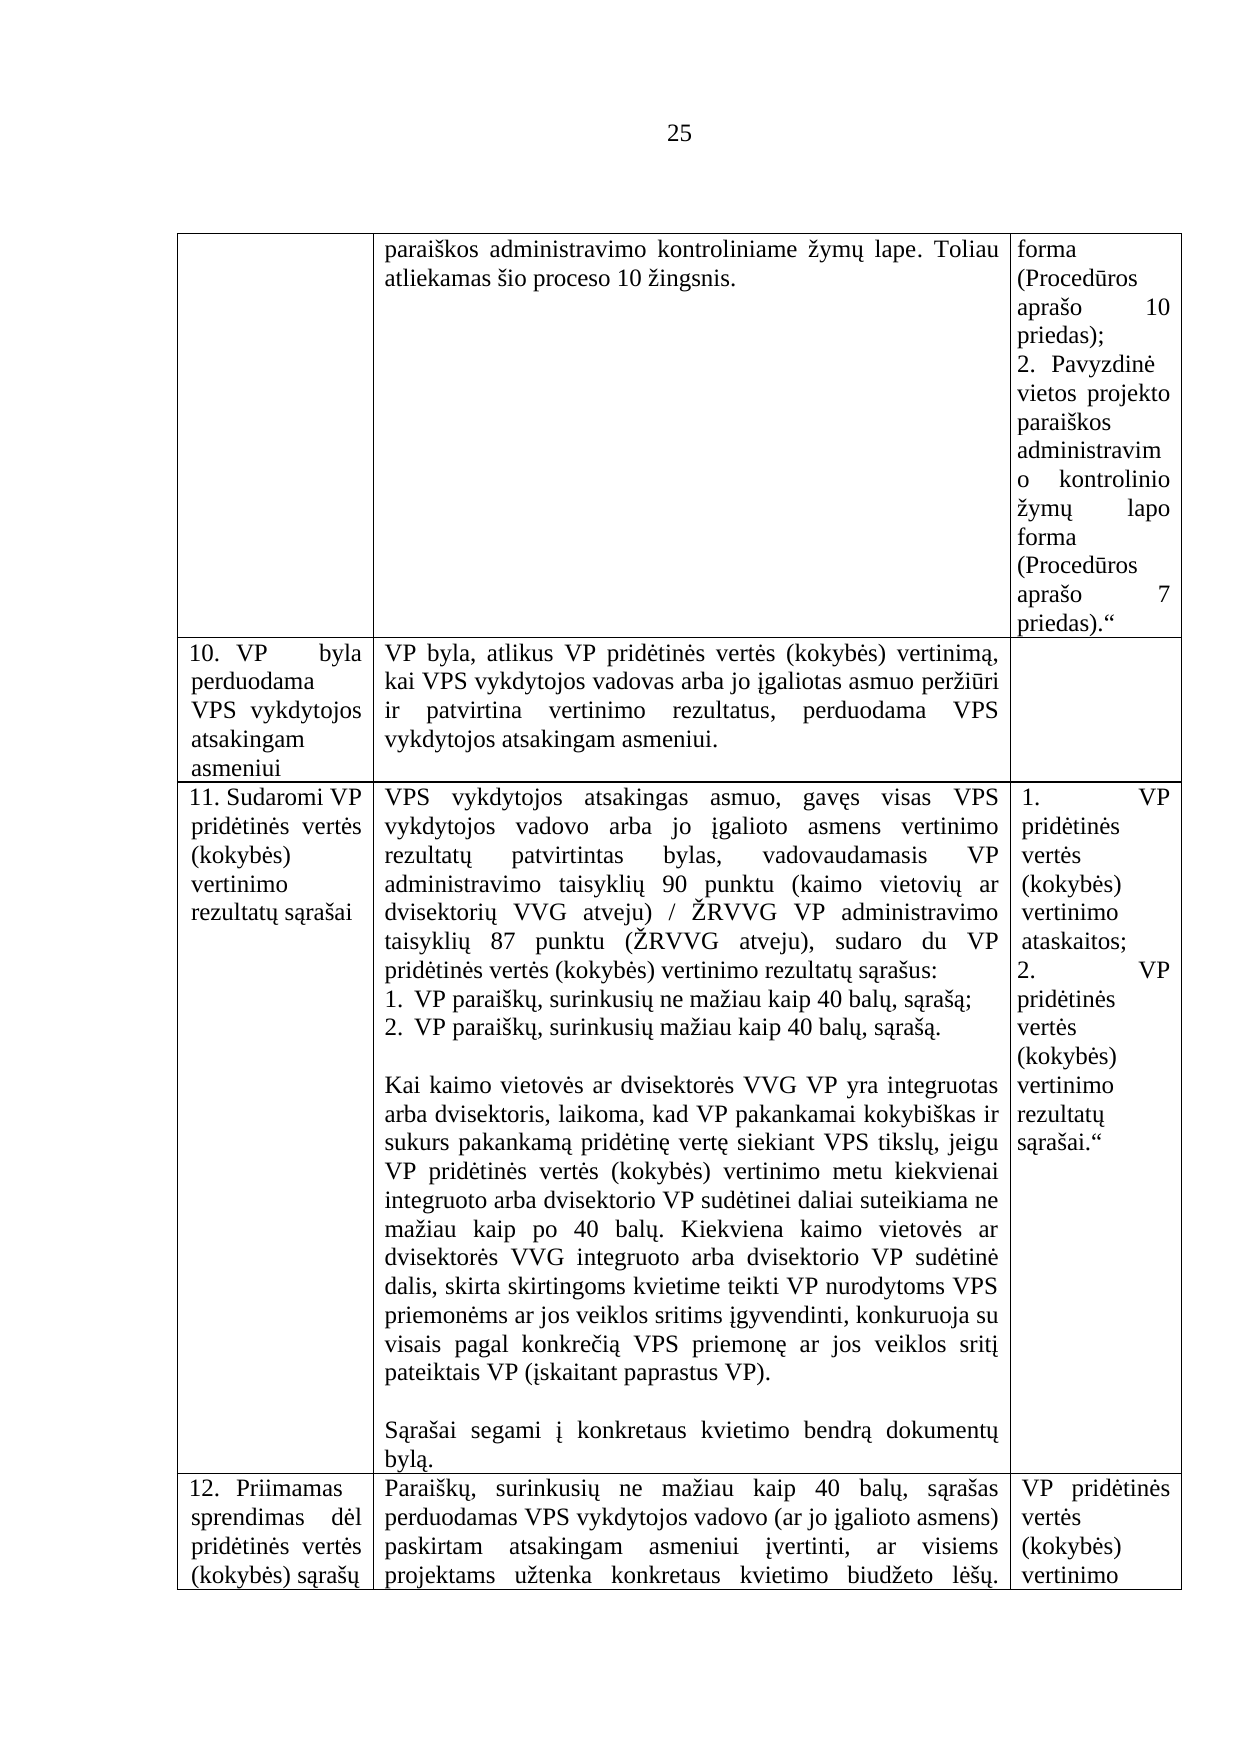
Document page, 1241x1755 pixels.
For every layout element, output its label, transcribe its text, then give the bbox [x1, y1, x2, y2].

table_cell [1011, 638, 1181, 781]
table_cell forma (Procedūros aprašo 10 priedas); 2. Pavyzdinė vietos projekto paraiškos administravimo kontrolinio žymų lapo forma (Procedūros aprašo 7 priedas).“ [1011, 234, 1181, 637]
table_cell 12. Priimamas sprendimas dėl pridėtinės vertės (kokybės) sąrašų [178, 1474, 373, 1588]
table_cell [178, 234, 373, 637]
table_cell 1. VP pridėtinės vertės (kokybės) vertinimo ataskaitos; 2. VP pridėtinės vertės (kokybės) vertinimo rezultatų sąrašai.“ [1011, 783, 1181, 1472]
table_cell VPS vykdytojos atsakingas asmuo, gavęs visas VPS vykdytojos vadovo arba jo įgalioto asmens vertinimo rezultatų patvirtintas bylas, vadovaudamasis VP administravimo taisyklių 90 punktu (kaimo vietovių ar dvisektorių VVG atveju) / ŽRVVG VP administravimo taisyklių 87 punktu (ŽRVVG atveju), sudaro du VP pridėtinės vertės (kokybės) vertinimo rezultatų sąrašus: 1. VP paraiškų, surinkusių ne mažiau kaip 40 balų, sąrašą; 2. VP paraiškų, surinkusių mažiau kaip 40 balų, sąrašą. Kai kaimo vietovės ar dvisektorės VVG VP yra integruotas arba dvisektoris, laikoma, kad VP pakankamai kokybiškas ir sukurs pakankamą pridėtinę vertę siekiant VPS tikslų, jeigu VP pridėtinės vertės (kokybės) vertinimo metu kiekvienai integruoto arba dvisektorio VP sudėtinei daliai suteikiama ne mažiau kaip po 40 balų. Kiekviena kaimo vietovės ar dvisektorės VVG integruoto arba dvisektorio VP sudėtinė dalis, skirta skirtingoms kvietime teikti VP nurodytoms VPS priemonėms ar jos veiklos sritims įgyvendinti, konkuruoja su visais pagal konkrečią VPS priemonę ar jos veiklos sritį pateiktais VP (įskaitant paprastus VP). Sąrašai segami į konkretaus kvietimo bendrą dokumentų bylą. [374, 783, 1010, 1472]
table_cell Paraiškų, surinkusių ne mažiau kaip 40 balų, sąrašas perduodamas VPS vykdytojos vadovo (ar jo įgalioto asmens) paskirtam atsakingam asmeniui įvertinti, ar visiems projektams užtenka konkretaus kvietimo biudžeto lėšų. [374, 1474, 1010, 1588]
table_cell VP byla, atlikus VP pridėtinės vertės (kokybės) vertinimą, kai VPS vykdytojos vadovas arba jo įgaliotas asmuo peržiūri ir patvirtina vertinimo rezultatus, perduodama VPS vykdytojos atsakingam asmeniui. [374, 638, 1010, 781]
table_cell 10. VP byla perduodama VPS vykdytojos atsakingam asmeniui [178, 638, 373, 781]
table_cell paraiškos administravimo kontroliniame žymų lape. Toliau atliekamas šio proceso 10 žingsnis. [374, 234, 1010, 637]
table_cell 11. Sudaromi VP pridėtinės vertės (kokybės) vertinimo rezultatų sąrašai [178, 783, 373, 1472]
table_cell VP pridėtinės vertės (kokybės) vertinimo [1011, 1474, 1181, 1588]
